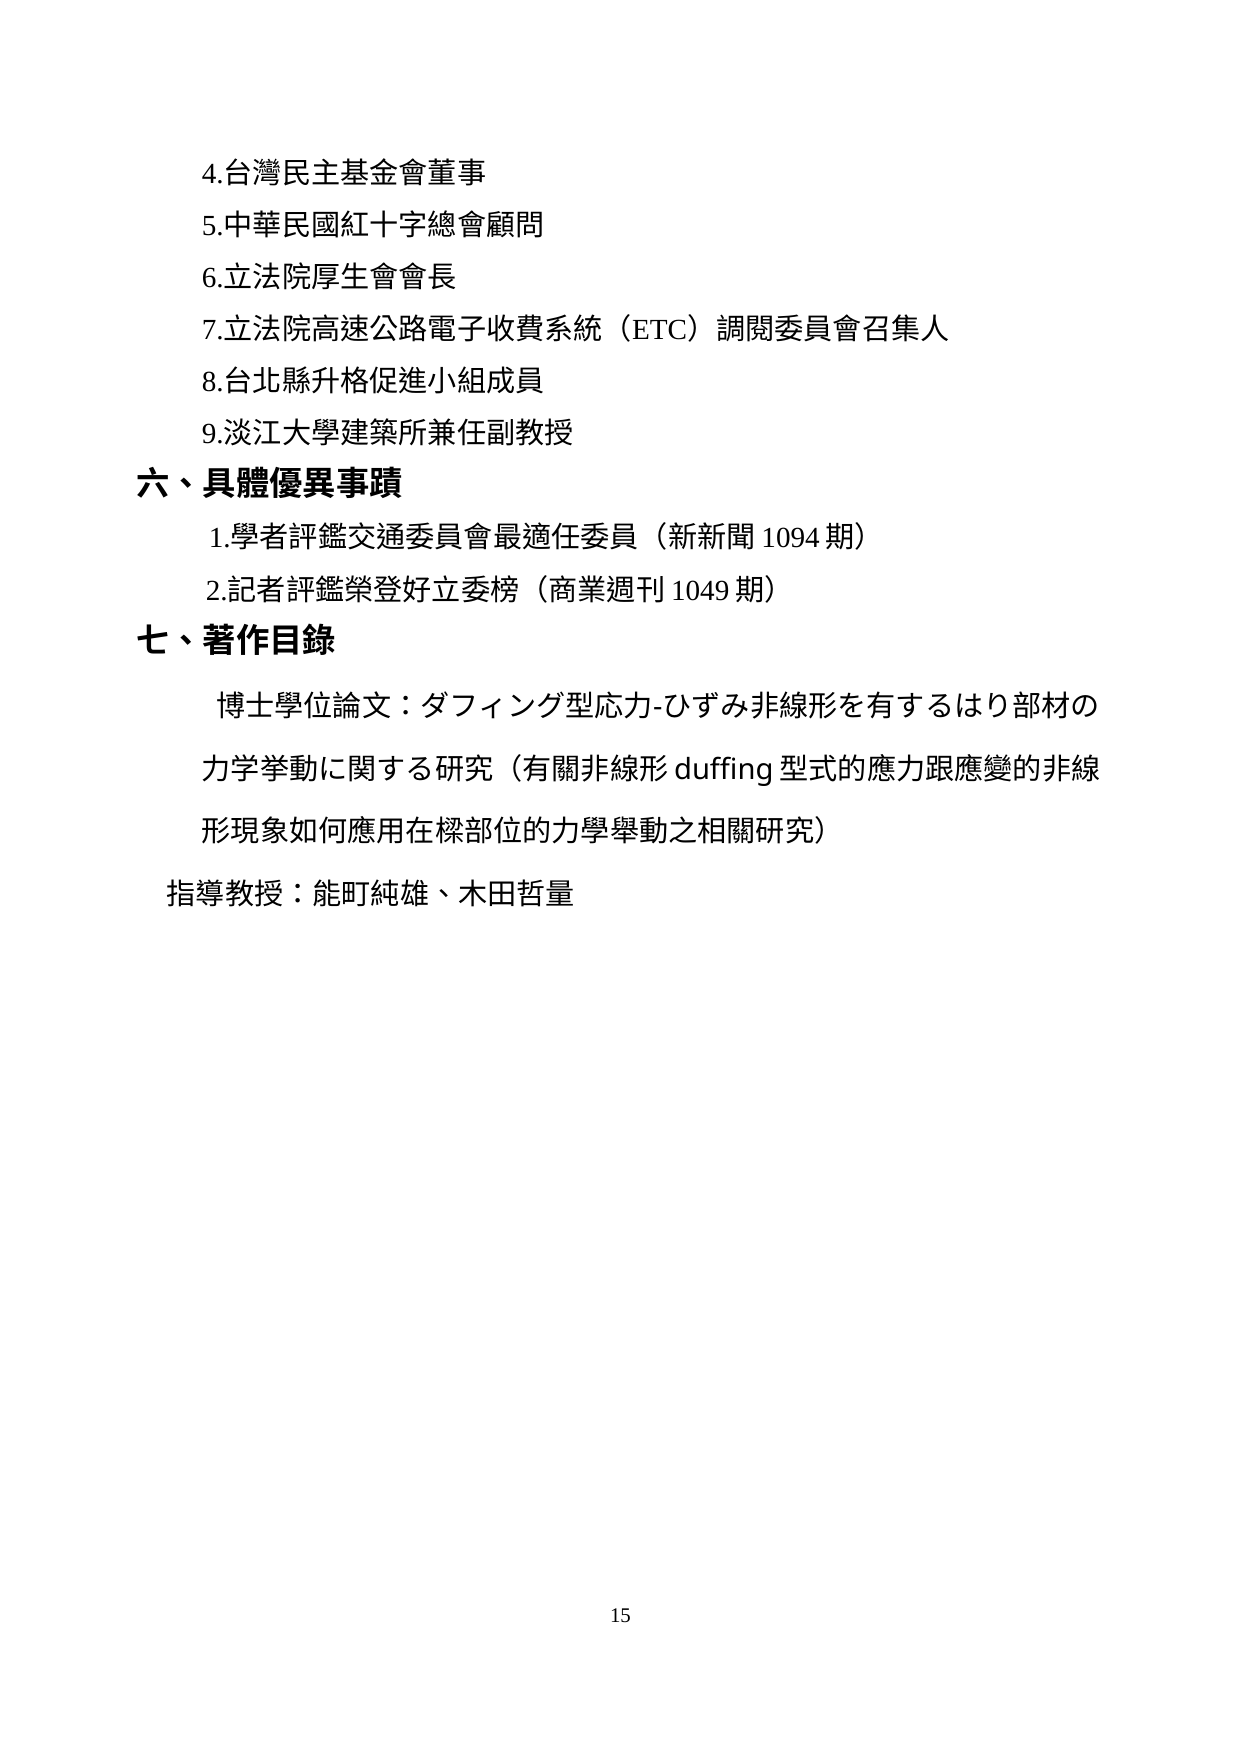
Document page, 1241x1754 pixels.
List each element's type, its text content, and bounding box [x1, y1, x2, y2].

text 9.淡江大學建築所兼任副教授 [202, 402, 1104, 454]
text 六、具體優異事蹟 [136, 454, 1104, 506]
text 博士學位論文：ダフィング型応力-ひずみ非線形を有するはり部材の力学挙動に関する研究（有關非線形duffing型式的應力跟應變的非線形現象如何應用在樑部位的力學舉動之相關研究） [128, 662, 1104, 850]
text 1.學者評鑑交通委員會最適任委員（新新聞1094期） [136, 506, 1104, 558]
text 指導教授：能町純雄、木田哲量 [128, 850, 1104, 912]
text 5.中華民國紅十字總會顧問 [202, 194, 1104, 246]
text 2.記者評鑑榮登好立委榜（商業週刊1049期） [206, 558, 1104, 610]
text 8.台北縣升格促進小組成員 [202, 350, 1104, 402]
text 6.立法院厚生會會長 [202, 246, 1104, 298]
text 4.台灣民主基金會董事 [202, 142, 1104, 194]
text 7.立法院高速公路電子收費系統（ETC）調閱委員會召集人 [202, 298, 1104, 350]
text 七、著作目錄 [136, 610, 1104, 662]
